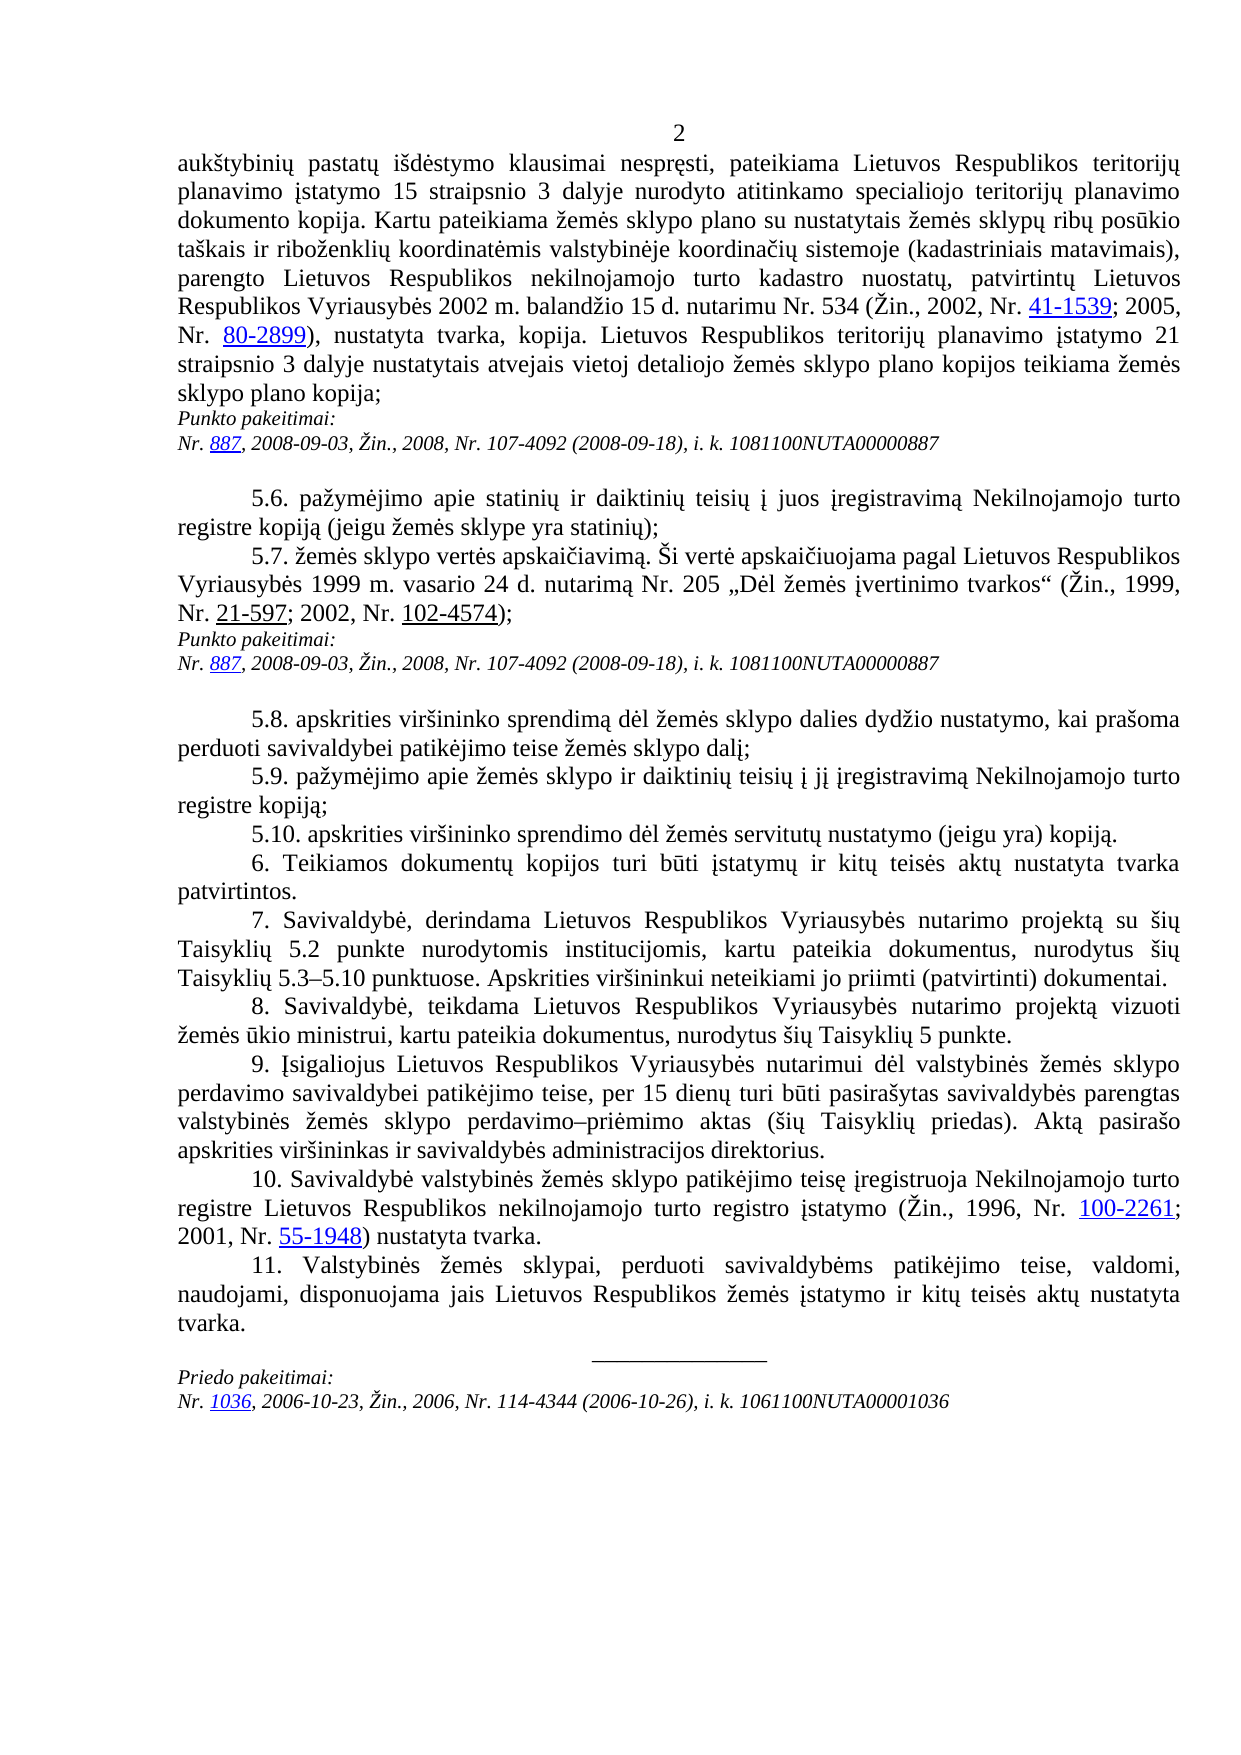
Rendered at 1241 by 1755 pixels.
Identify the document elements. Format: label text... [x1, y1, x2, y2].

text 5.7. žemės sklypo vertės apskaičiavimą. Ši vertė apskaičiuojama pagal Lietuvos Respublikos Vyriausybės 1999 m. vasario 24 d. nutarimą Nr. 205 „Dėl žemės įvertinimo tvarkos“ (Žin., 1999, Nr. 21-597; 2002, Nr. 102-4574); [177, 541, 1181, 627]
text Priedo pakeitimai: [177, 1365, 1181, 1389]
text 7. Savivaldybė, derindama Lietuvos Respublikos Vyriausybės nutarimo projektą su šių Taisyklių 5.2 punkte nurodytomis institucijomis, kartu pateikia dokumentus, nurodytus šių Taisyklių 5.3–5.10 punktuose. Apskrities viršininkui neteikiami jo priimti (patvirtinti) dokumentai. [177, 905, 1181, 991]
text 5.9. pažymėjimo apie žemės sklypo ir daiktinių teisių į jį įregistravimą Nekilnojamojo turto registre kopiją; [177, 761, 1181, 819]
text Nr. 887, 2008-09-03, Žin., 2008, Nr. 107-4092 (2008-09-18), i. k. 1081100NUTA00000887 [177, 651, 1181, 675]
text Punkto pakeitimai: [177, 627, 1181, 651]
text ______________ [177, 1336, 1181, 1365]
text 5.6. pažymėjimo apie statinių ir daiktinių teisių į juos įregistravimą Nekilnojamojo turto registre kopiją (jeigu žemės sklype yra statinių); [177, 483, 1181, 541]
text 5.8. apskrities viršininko sprendimą dėl žemės sklypo dalies dydžio nustatymo, kai prašoma perduoti savivaldybei patikėjimo teise žemės sklypo dalį; [177, 704, 1181, 761]
text aukštybinių pastatų išdėstymo klausimai nespręsti, pateikiama Lietuvos Respublikos teritorijų planavimo įstatymo 15 straipsnio 3 dalyje nurodyto atitinkamo specialiojo teritorijų planavimo dokumento kopija. Kartu pateikiama žemės sklypo plano su nustatytais žemės sklypų ribų posūkio taškais ir riboženklių koordinatėmis valstybinėje koordinačių sistemoje (kadastriniais matavimais), parengto Lietuvos Respublikos nekilnojamojo turto kadastro nuostatų, patvirtintų Lietuvos Respublikos Vyriausybės 2002 m. balandžio 15 d. nutarimu Nr. 534 (Žin., 2002, Nr. 41-1539; 2005, Nr. 80-2899), nustatyta tvarka, kopija. Lietuvos Respublikos teritorijų planavimo įstatymo 21 straipsnio 3 dalyje nustatytais atvejais vietoj detaliojo žemės sklypo plano kopijos teikiama žemės sklypo plano kopija; [177, 148, 1181, 406]
text Punkto pakeitimai: [177, 406, 1181, 430]
text 11. Valstybinės žemės sklypai, perduoti savivaldybėms patikėjimo teise, valdomi, naudojami, disponuojama jais Lietuvos Respublikos žemės įstatymo ir kitų teisės aktų nustatyta tvarka. [177, 1250, 1181, 1336]
text 5.10. apskrities viršininko sprendimo dėl žemės servitutų nustatymo (jeigu yra) kopiją. [177, 819, 1181, 848]
text 6. Teikiamos dokumentų kopijos turi būti įstatymų ir kitų teisės aktų nustatyta tvarka patvirtintos. [177, 848, 1181, 905]
text 10. Savivaldybė valstybinės žemės sklypo patikėjimo teisę įregistruoja Nekilnojamojo turto registre Lietuvos Respublikos nekilnojamojo turto registro įstatymo (Žin., 1996, Nr. 100-2261; 2001, Nr. 55-1948) nustatyta tvarka. [177, 1164, 1181, 1250]
text 9. Įsigaliojus Lietuvos Respublikos Vyriausybės nutarimui dėl valstybinės žemės sklypo perdavimo savivaldybei patikėjimo teise, per 15 dienų turi būti pasirašytas savivaldybės parengtas valstybinės žemės sklypo perdavimo–priėmimo aktas (šių Taisyklių priedas). Aktą pasirašo apskrities viršininkas ir savivaldybės administracijos direktorius. [177, 1049, 1181, 1164]
text 8. Savivaldybė, teikdama Lietuvos Respublikos Vyriausybės nutarimo projektą vizuoti žemės ūkio ministrui, kartu pateikia dokumentus, nurodytus šių Taisyklių 5 punkte. [177, 991, 1181, 1049]
text Nr. 887, 2008-09-03, Žin., 2008, Nr. 107-4092 (2008-09-18), i. k. 1081100NUTA00000887 [177, 430, 1181, 454]
text Nr. 1036, 2006-10-23, Žin., 2006, Nr. 114-4344 (2006-10-26), i. k. 1061100NUTA00001036 [177, 1389, 1181, 1413]
